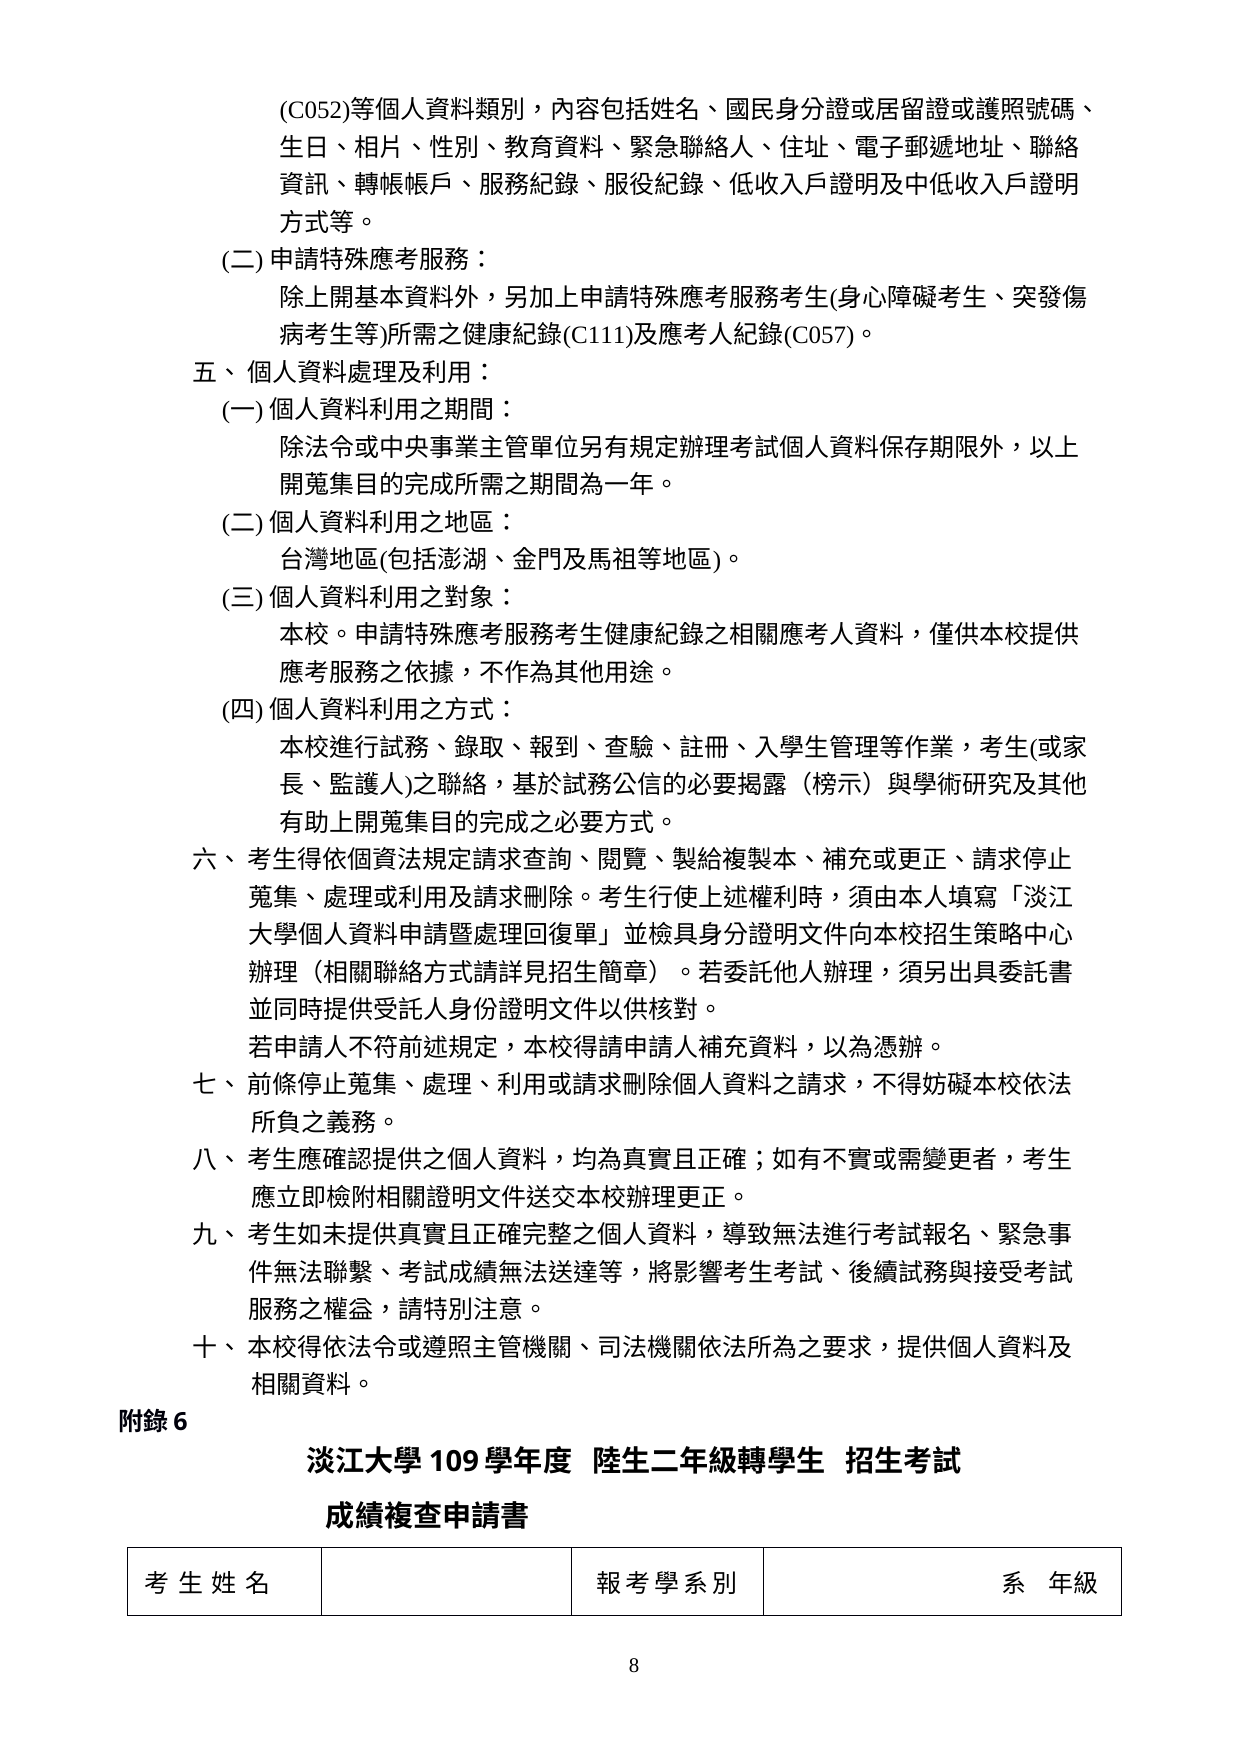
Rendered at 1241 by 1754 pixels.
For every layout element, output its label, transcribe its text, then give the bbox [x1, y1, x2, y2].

table_header 報 考 學 系 別 [572, 1548, 763, 1615]
text 附錄6 [118, 1401, 1150, 1437]
list 申請特殊應考服務： [221, 239, 1088, 276]
list 台灣地區(包括澎湖、金門及馬祖等地區)。 [192, 539, 1088, 576]
list 個人資料利用之地區： [192, 501, 1088, 539]
list 考生得依個資法規定請求查詢、閱覽、製給複製本、補充或更正、請求停止蒐集、處理或利用及請求刪除。考生行使上述權利時，須由本人填寫「淡江大學個人資料申請暨處理回復單」並檢具身分證明文件向本校招生策略中心辦理（相關聯絡方式請詳見招生簡章）。若委託他人辦理，須另出具委託書並同時提供受託人身份證明文件以供核對。 [192, 839, 1088, 1026]
list 本校。申請特殊應考服務考生健康紀錄之相關應考人資料，僅供本校提供應考服務之依據，不作為其他用途。 [279, 614, 1088, 689]
list 識別個人者(C001)、識別財務者(C002)、政府資料中之辨識者(C003)、個人描述(C011)、移民情形(C033)之居留證、學校紀錄(C051)、資格或紀錄(C052)等個人資料類別，內容包括姓名、國民身分證或居留證或護照號碼、生日、相片、性別、教育資料、緊急聯絡人、住址、電子郵遞地址、聯絡資訊、轉帳帳戶、服務紀錄、服役紀錄、低收入戶證明及中低收入戶證明方式等。 [279, 89, 1088, 239]
list 考生如未提供真實且正確完整之個人資料，導致無法進行考試報名、緊急事件無法聯繫、考試成績無法送達等，將影響考生考試、後續試務與接受考試服務之權益，請特別注意。 [192, 1214, 1088, 1326]
list 除上開基本資料外，另加上申請特殊應考服務考生(身心障礙考生、突發傷病考生等)所需之健康紀錄(C111)及應考人紀錄(C057)。 [279, 276, 1088, 351]
list 個人資料利用之方式： [192, 689, 1088, 726]
list 除法令或中央事業主管單位另有規定辦理考試個人資料保存期限外，以上開蒐集目的完成所需之期間為一年。 [279, 426, 1088, 501]
text 淡江大學109學年度 陸生二年級轉學生 招生考試 [118, 1437, 1150, 1480]
list 個人資料利用之對象： [192, 576, 1088, 614]
list 個人資料利用之期間： [192, 389, 1088, 426]
table_header 考 生 姓 名 [128, 1548, 321, 1615]
list 本校得依法令或遵照主管機關、司法機關依法所為之要求，提供個人資料及相關資料。 [192, 1326, 1088, 1401]
list 前條停止蒐集、處理、利用或請求刪除個人資料之請求，不得妨礙本校依法所負之義務。 [192, 1064, 1088, 1139]
table_header [322, 1548, 571, 1615]
table_header 系 年級 [764, 1548, 1121, 1615]
list 個人資料處理及利用： [192, 351, 1088, 389]
list 本校進行試務、錄取、報到、查驗、註冊、入學生管理等作業，考生(或家長、監護人)之聯絡，基於試務公信的必要揭露（榜示）與學術研究及其他有助上開蒐集目的完成之必要方式。 [279, 726, 1088, 839]
text 成績複查申請書 [118, 1492, 1148, 1534]
list 若申請人不符前述規定，本校得請申請人補充資料，以為憑辦。 [248, 1026, 1088, 1064]
list 考生應確認提供之個人資料，均為真實且正確；如有不實或需變更者，考生應立即檢附相關證明文件送交本校辦理更正。 [192, 1139, 1088, 1214]
